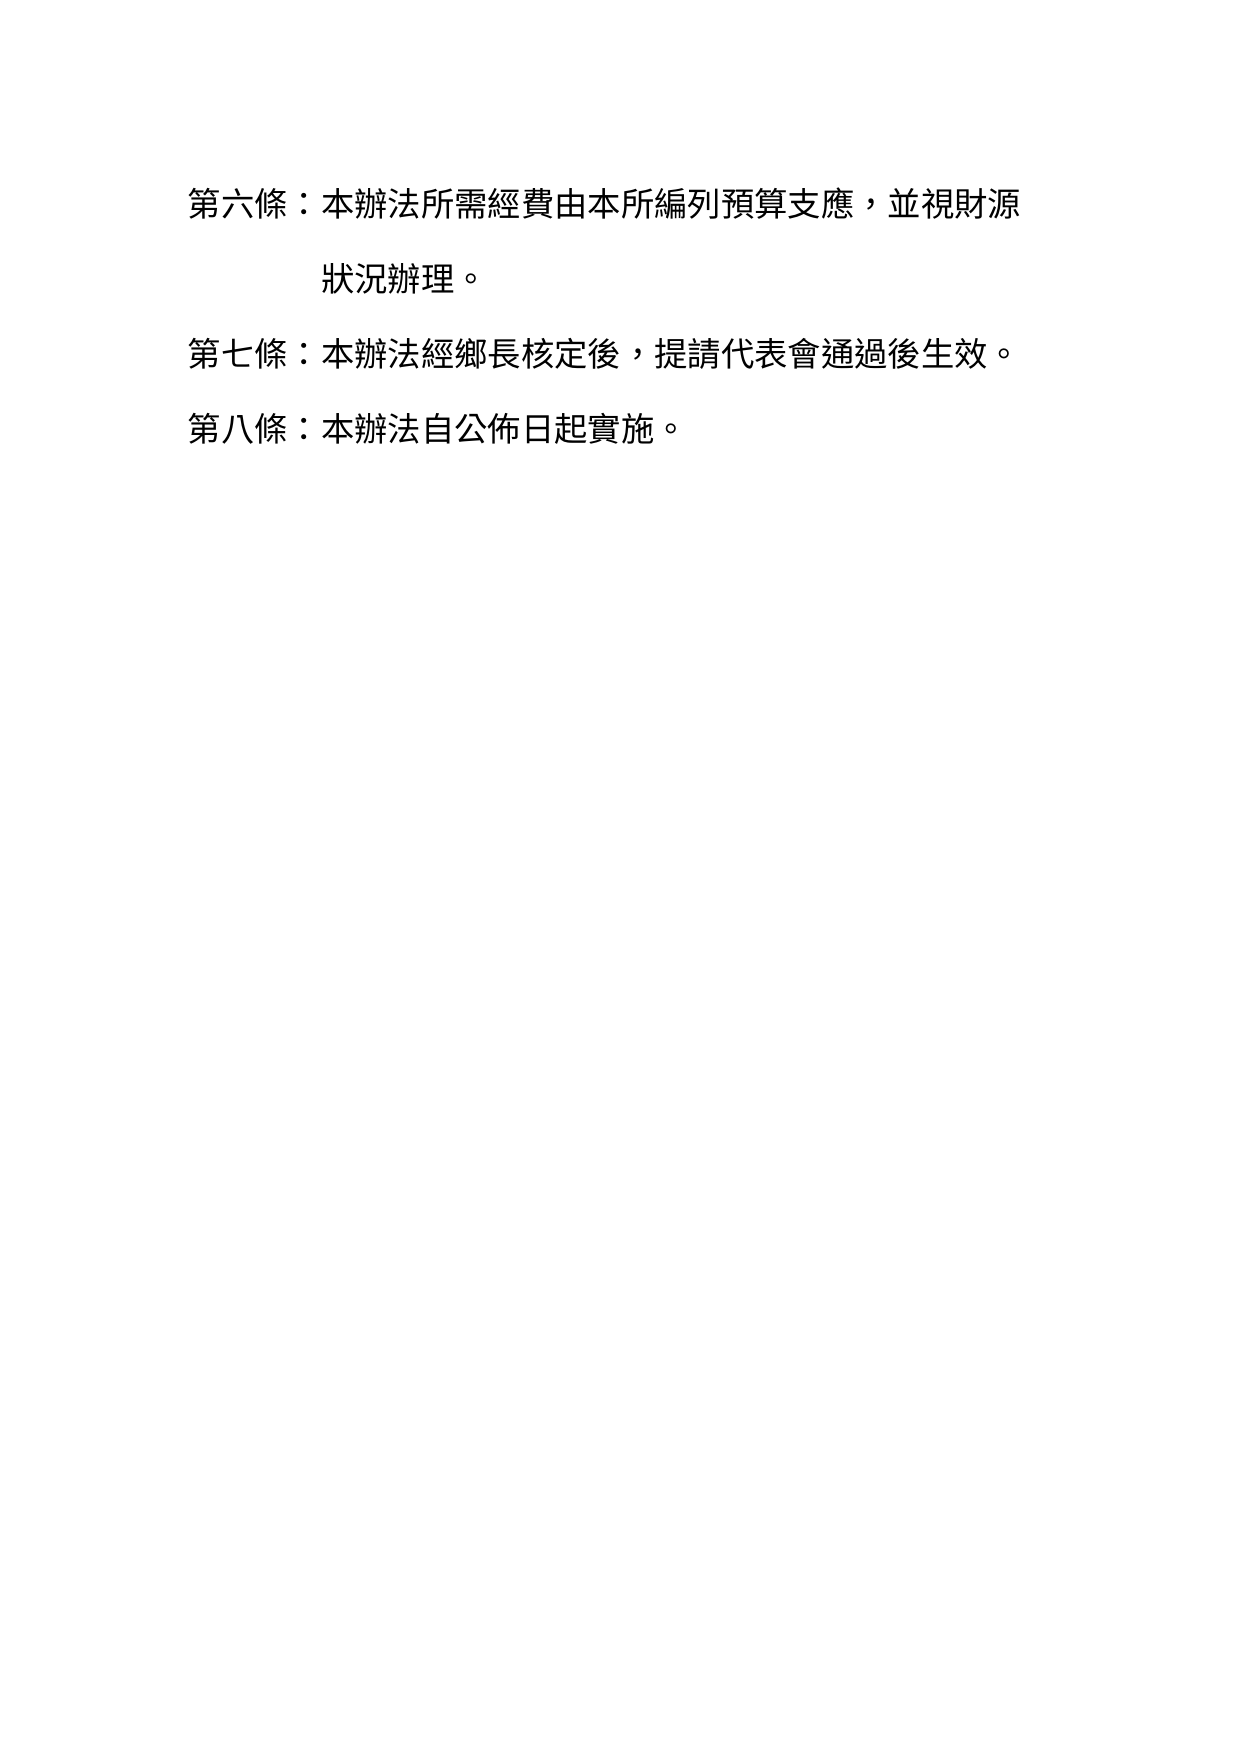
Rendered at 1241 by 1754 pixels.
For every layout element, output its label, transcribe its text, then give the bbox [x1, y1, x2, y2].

text 第六條：本辦法所需經費由本所編列預算支應，並視財源狀況辦理。 [187, 164, 1053, 314]
text 第七條：本辦法經鄉長核定後，提請代表會通過後生效。 [187, 314, 1053, 389]
text 第八條：本辦法自公佈日起實施。 [187, 389, 1053, 464]
